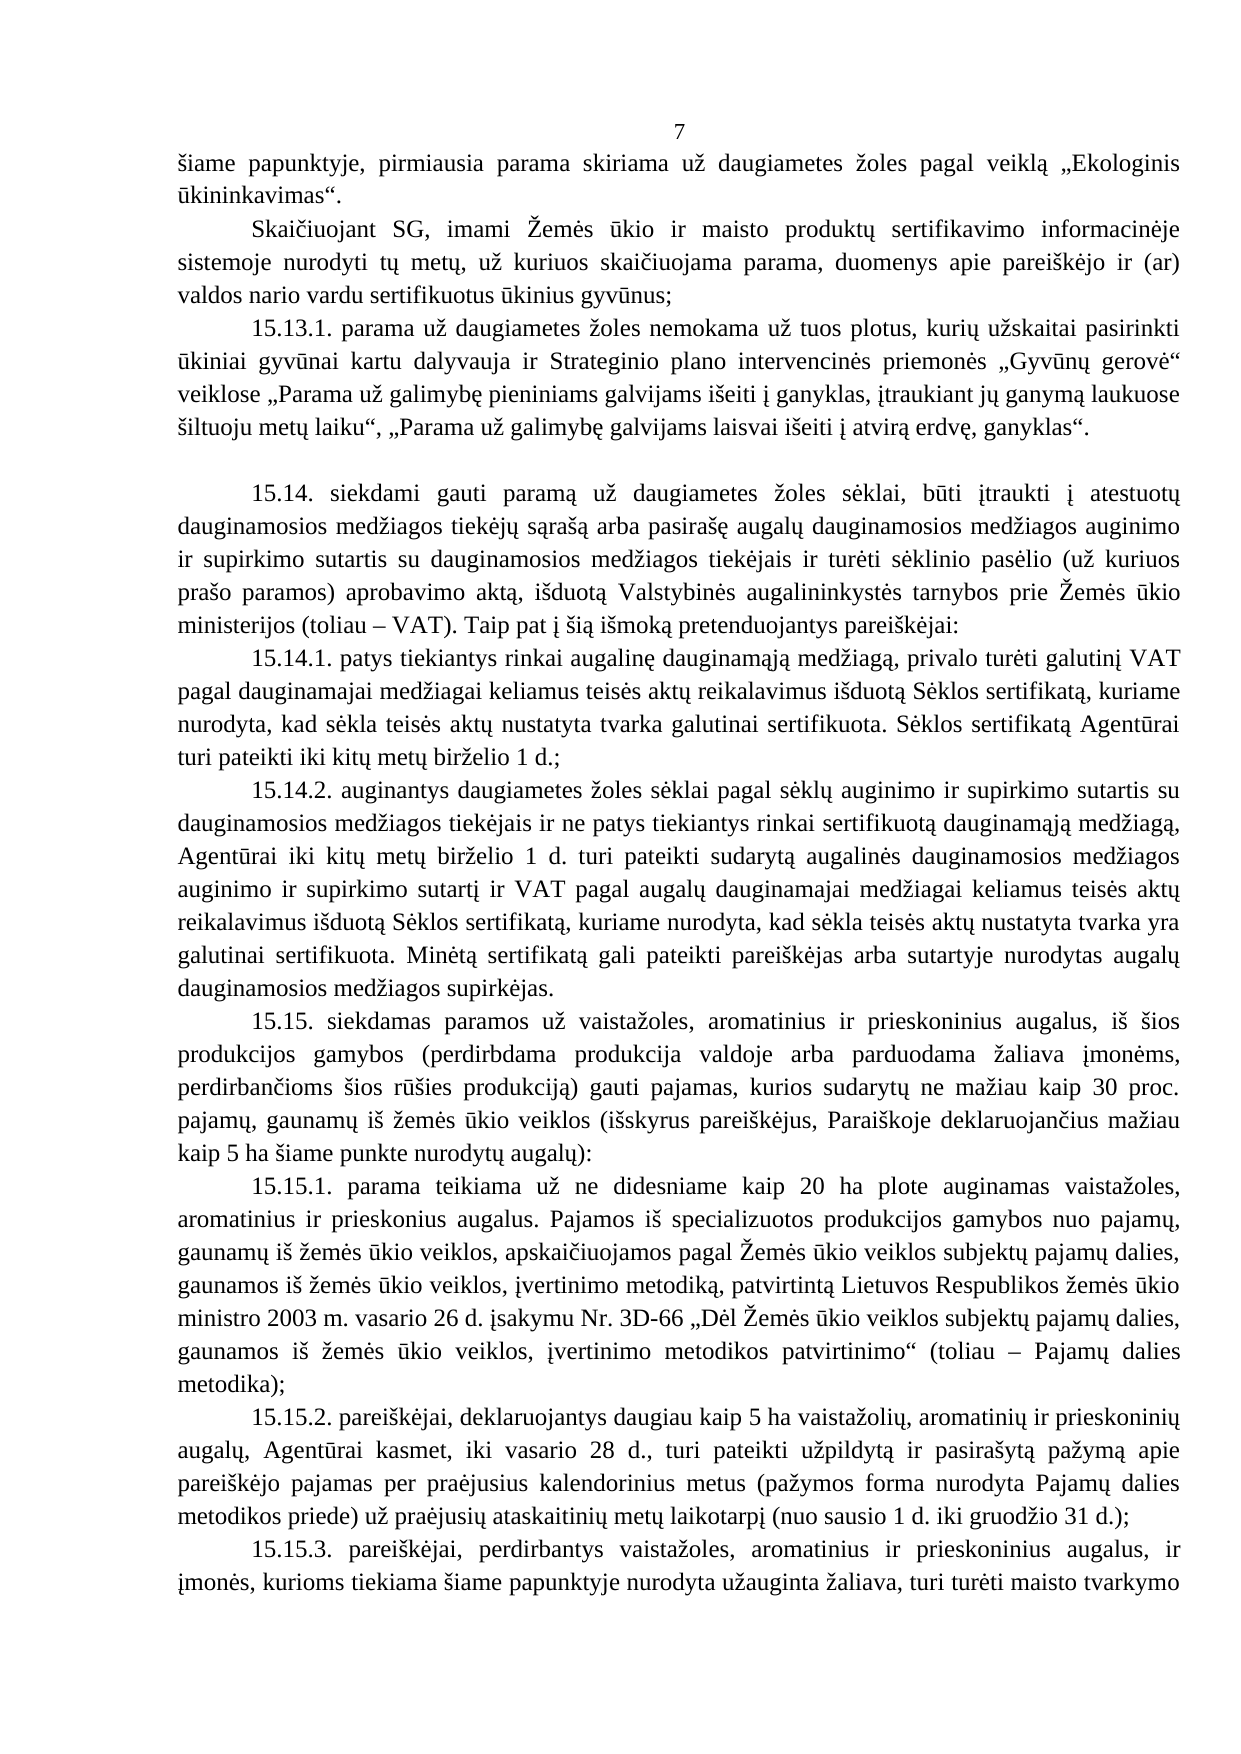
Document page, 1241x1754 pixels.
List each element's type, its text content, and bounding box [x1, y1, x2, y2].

text 15.15.2. pareiškėjai, deklaruojantys daugiau kaip 5 ha vaistažolių, aromatinių ir prieskoninių augalų, Agentūrai kasmet, iki vasario 28 d., turi pateikti užpildytą ir pasirašytą pažymą apie pareiškėjo pajamas per praėjusius kalendorinius metus (pažymos forma nurodyta Pajamų dalies metodikos priede) už praėjusių ataskaitinių metų laikotarpį (nuo sausio 1 d. iki gruodžio 31 d.); [177, 1402, 1181, 1530]
text Skaičiuojant SG, imami Žemės ūkio ir maisto produktų sertifikavimo informacinėje sistemoje nurodyti tų metų, už kuriuos skaičiuojama parama, duomenys apie pareiškėjo ir (ar) valdos nario vardu sertifikuotus ūkinius gyvūnus; [177, 214, 1181, 308]
text 15.14. siekdami gauti paramą už daugiametes žoles sėklai, būti įtraukti į atestuotų dauginamosios medžiagos tiekėjų sąrašą arba pasirašę augalų dauginamosios medžiagos auginimo ir supirkimo sutartis su dauginamosios medžiagos tiekėjais ir turėti sėklinio pasėlio (už kuriuos prašo paramos) aprobavimo aktą, išduotą Valstybinės augalininkystės tarnybos prie Žemės ūkio ministerijos (toliau – VAT). Taip pat į šią išmoką pretenduojantys pareiškėjai: [177, 478, 1181, 639]
text 15.15.3. pareiškėjai, perdirbantys vaistažoles, aromatinius ir prieskoninius augalus, ir įmonės, kurioms tiekiama šiame papunktyje nurodyta užauginta žaliava, turi turėti maisto tvarkymo [177, 1534, 1181, 1596]
text 15.14.1. patys tiekiantys rinkai augalinę dauginamąją medžiagą, privalo turėti galutinį VAT pagal dauginamajai medžiagai keliamus teisės aktų reikalavimus išduotą Sėklos sertifikatą, kuriame nurodyta, kad sėkla teisės aktų nustatyta tvarka galutinai sertifikuota. Sėklos sertifikatą Agentūrai turi pateikti iki kitų metų birželio 1 d.; [177, 643, 1181, 771]
text 15.15. siekdamas paramos už vaistažoles, aromatinius ir prieskoninius augalus, iš šios produkcijos gamybos (perdirbdama produkcija valdoje arba parduodama žaliava įmonėms, perdirbančioms šios rūšies produkciją) gauti pajamas, kurios sudarytų ne mažiau kaip 30 proc. pajamų, gaunamų iš žemės ūkio veiklos (išskyrus pareiškėjus, Paraiškoje deklaruojančius mažiau kaip 5 ha šiame punkte nurodytų augalų): [177, 1006, 1181, 1167]
text šiame papunktyje, pirmiausia parama skiriama už daugiametes žoles pagal veiklą „Ekologinis ūkininkavimas“. [177, 148, 1181, 209]
text 15.14.2. auginantys daugiametes žoles sėklai pagal sėklų auginimo ir supirkimo sutartis su dauginamosios medžiagos tiekėjais ir ne patys tiekiantys rinkai sertifikuotą dauginamąją medžiagą, Agentūrai iki kitų metų birželio 1 d. turi pateikti sudarytą augalinės dauginamosios medžiagos auginimo ir supirkimo sutartį ir VAT pagal augalų dauginamajai medžiagai keliamus teisės aktų reikalavimus išduotą Sėklos sertifikatą, kuriame nurodyta, kad sėkla teisės aktų nustatyta tvarka yra galutinai sertifikuota. Minėtą sertifikatą gali pateikti pareiškėjas arba sutartyje nurodytas augalų dauginamosios medžiagos supirkėjas. [177, 775, 1181, 1002]
text 15.15.1. parama teikiama už ne didesniame kaip 20 ha plote auginamas vaistažoles, aromatinius ir prieskonius augalus. Pajamos iš specializuotos produkcijos gamybos nuo pajamų, gaunamų iš žemės ūkio veiklos, apskaičiuojamos pagal Žemės ūkio veiklos subjektų pajamų dalies, gaunamos iš žemės ūkio veiklos, įvertinimo metodiką, patvirtintą Lietuvos Respublikos žemės ūkio ministro 2003 m. vasario 26 d. įsakymu Nr. 3D-66 „Dėl Žemės ūkio veiklos subjektų pajamų dalies, gaunamos iš žemės ūkio veiklos, įvertinimo metodikos patvirtinimo“ (toliau – Pajamų dalies metodika); [177, 1171, 1181, 1398]
text 15.13.1. parama už daugiametes žoles nemokama už tuos plotus, kurių užskaitai pasirinkti ūkiniai gyvūnai kartu dalyvauja ir Strateginio plano intervencinės priemonės „Gyvūnų gerovė“ veiklose „Parama už galimybę pieniniams galvijams išeiti į ganyklas, įtraukiant jų ganymą laukuose šiltuoju metų laiku“, „Parama už galimybę galvijams laisvai išeiti į atvirą erdvę, ganyklas“. [177, 313, 1181, 441]
